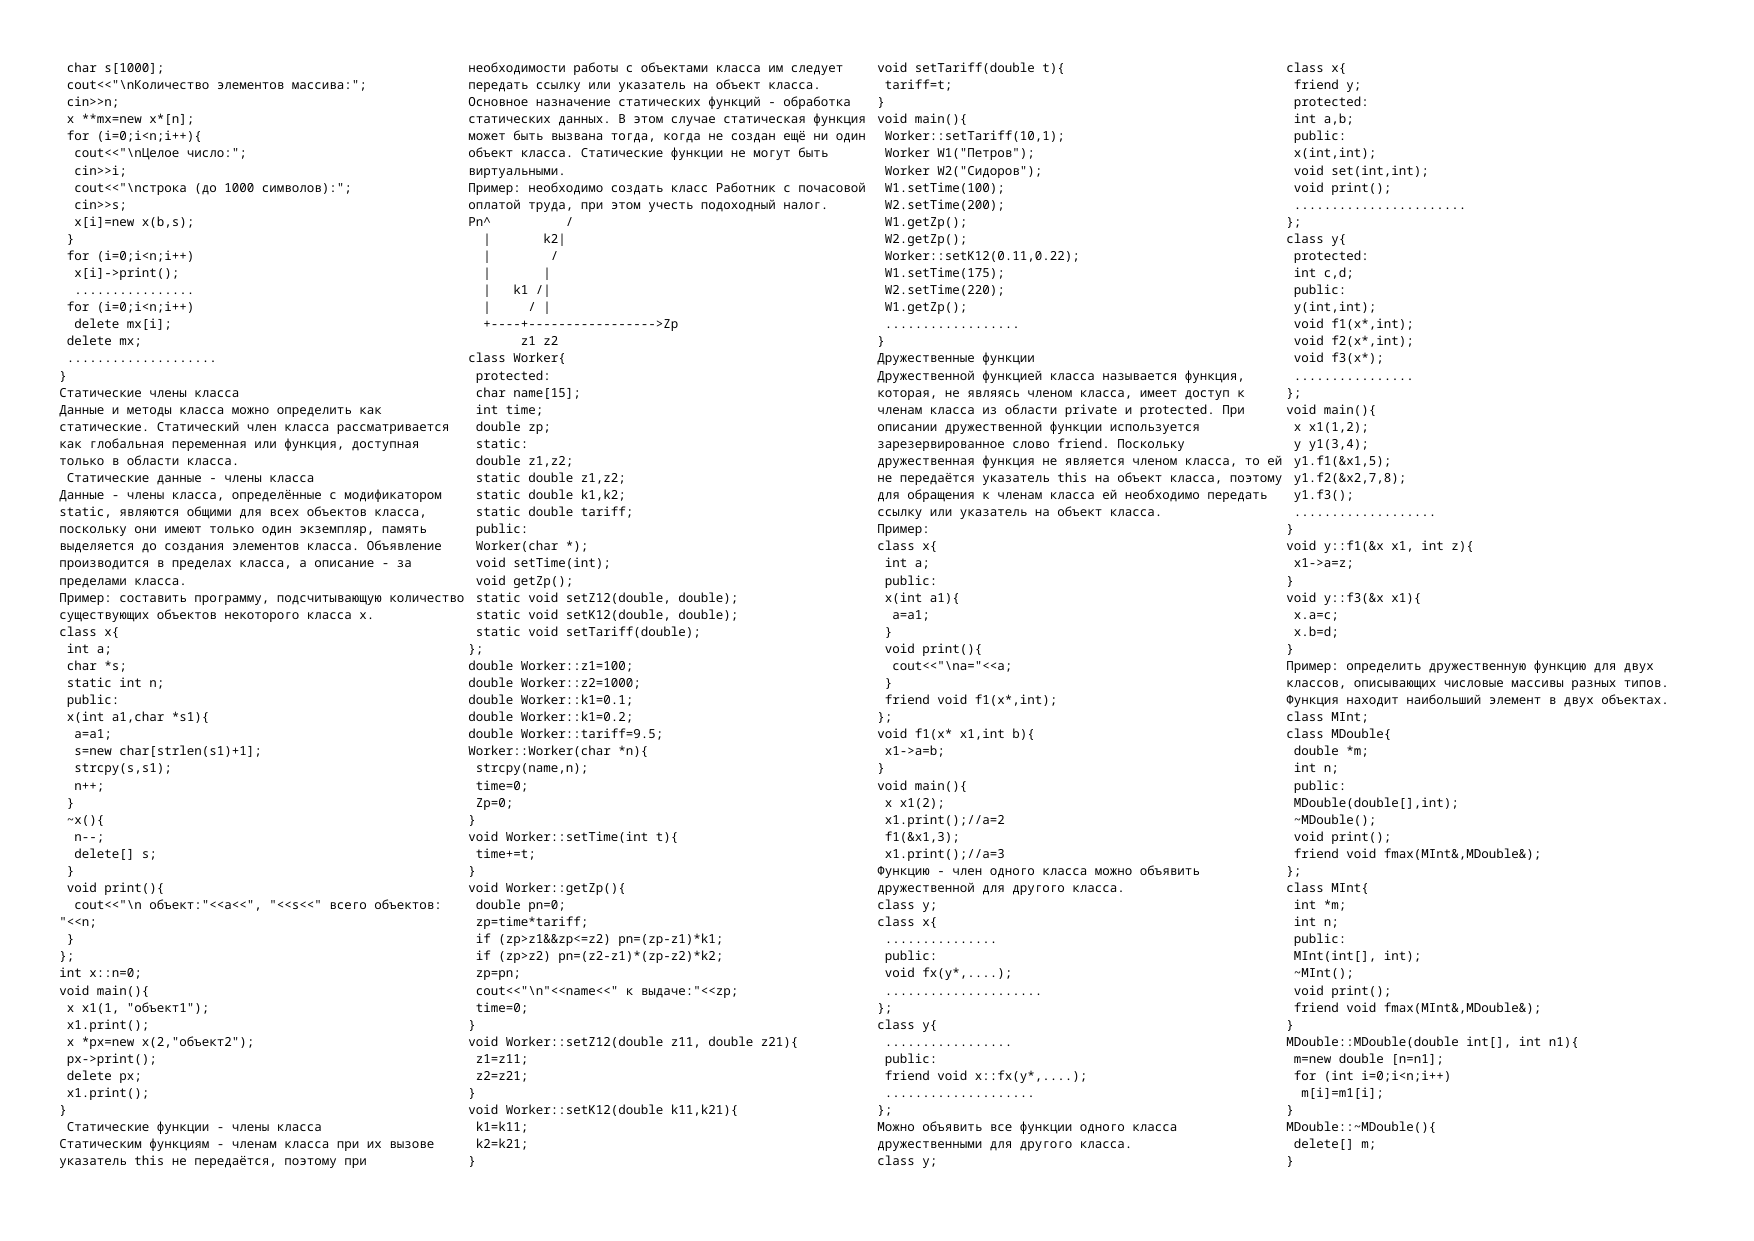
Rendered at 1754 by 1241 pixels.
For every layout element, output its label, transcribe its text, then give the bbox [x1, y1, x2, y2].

text cout<<"\na="<<a; [877, 657, 1286, 674]
text ............... [877, 930, 1286, 947]
text int n; [1286, 759, 1695, 777]
text }; [1286, 384, 1695, 401]
text n--; [59, 828, 468, 845]
text void main(){ [877, 777, 1286, 794]
text k2=k21; [468, 1135, 877, 1152]
text } [877, 93, 1286, 110]
text Данные и методы класса можно определить как статические. Статический член класса рассматривается как глобальная переменная или функция, доступная только в области класса. [59, 401, 468, 469]
text MDouble::~MDouble(){ [1286, 1118, 1695, 1135]
text static int n; [59, 674, 468, 691]
text x x1(1,2); [1286, 418, 1695, 435]
text for (int i=0;i<n;i++) [1286, 1067, 1695, 1084]
text y(int,int); [1286, 298, 1695, 315]
text MInt(int[], int); [1286, 947, 1695, 964]
text void y::f1(&x x1, int z){ [1286, 537, 1695, 554]
text class y{ [1286, 230, 1695, 247]
text }; [877, 999, 1286, 1016]
text class y; [877, 896, 1286, 913]
text void main(){ [59, 982, 468, 999]
text int *m; [1286, 896, 1695, 913]
text x(int a1,char *s1){ [59, 708, 468, 725]
text Статические члены класса [59, 384, 468, 401]
text k1=k11; [468, 1118, 877, 1135]
text } [877, 674, 1286, 691]
text ................ [59, 281, 468, 298]
text double *m; [1286, 742, 1695, 759]
text protected: [468, 367, 877, 384]
text int c,d; [1286, 264, 1695, 281]
text void print(); [1286, 179, 1695, 196]
text f1(&x1,3); [877, 828, 1286, 845]
text class MInt{ [1286, 879, 1695, 896]
text ................. [877, 1033, 1286, 1050]
text } [877, 332, 1286, 349]
text cout<<"\nКоличество элементов массива:"; [59, 76, 468, 93]
text void print(){ [59, 879, 468, 896]
text Дружественной функцией класса называется функция, которая, не являясь членом класса, имеет доступ к членам класса из области private и protected. При описании дружественной функции используется зарезервированное слово friend. Поскольку дружественная функция не является членом класса, то ей не передаётся указатель this на объект класса, поэтому для обращения к членам класса ей необходимо передать ссылку или указатель на объект класса. [877, 367, 1286, 520]
text } [1286, 1016, 1695, 1033]
text y1.f3(); [1286, 486, 1695, 503]
text } [877, 623, 1286, 640]
text class x{ [1286, 59, 1695, 76]
text int a,b; [1286, 110, 1695, 127]
text } [468, 862, 877, 879]
text W2.setTime(220); [877, 281, 1286, 298]
text static void setK12(double, double); [468, 606, 877, 623]
text x[i]->print(); [59, 264, 468, 281]
text double Worker::k1=0.2; [468, 708, 877, 725]
text Пример: [877, 520, 1286, 537]
text zp=time*tariff; [468, 913, 877, 930]
text ....................... [1286, 196, 1695, 213]
text a=a1; [59, 725, 468, 742]
text Дружественные функции [877, 349, 1286, 367]
text void fx(y*,....); [877, 964, 1286, 982]
text MDouble::MDouble(double int[], int n1){ [1286, 1033, 1695, 1050]
text Данные - члены класса, определённые с модификатором static, являются общими для всех объектов класса, поскольку они имеют только один экземпляр, память выделяется до создания элементов класса. Объявление производится в пределах класса, а описание - за пределами класса. [59, 486, 468, 589]
text void Worker::setTime(int t){ [468, 828, 877, 845]
text } [59, 367, 468, 384]
text Статические функции - члены класса [59, 1118, 468, 1135]
text }; [1286, 862, 1695, 879]
text ................ [1286, 367, 1695, 384]
text } [468, 1084, 877, 1101]
text delete mx; [59, 332, 468, 349]
text px->print(); [59, 1050, 468, 1067]
text Пример: необходимо создать класс Работник с почасовой оплатой труда, при этом учесть подоходный налог. [468, 179, 877, 213]
text class x{ [59, 623, 468, 640]
text time=0; [468, 999, 877, 1016]
text cout<<"\nЦелое число:"; [59, 144, 468, 162]
text | k2| [468, 230, 877, 247]
text W1.getZp(); [877, 298, 1286, 315]
text static double k1,k2; [468, 486, 877, 503]
text x x1(1, "объект1"); [59, 999, 468, 1016]
text Пример: составить программу, подсчитывающую количество существующих объектов некоторого класса x. [59, 589, 468, 623]
text class x{ [877, 537, 1286, 554]
text char name[15]; [468, 384, 877, 401]
text friend void f1(x*,int); [877, 691, 1286, 708]
text | / [468, 247, 877, 264]
text Worker::setK12(0.11,0.22); [877, 247, 1286, 264]
text delete[] m; [1286, 1135, 1695, 1152]
text static double tariff; [468, 503, 877, 520]
text W1.setTime(175); [877, 264, 1286, 281]
text static void setZ12(double, double); [468, 589, 877, 606]
text .................. [877, 315, 1286, 332]
text Статическим функциям - членам класса при их вызове указатель this не передаётся, поэтому при [59, 1135, 468, 1169]
text double Worker::z1=100; [468, 657, 877, 674]
text z1 z2 [468, 332, 877, 349]
text public: [877, 947, 1286, 964]
text time=0; [468, 777, 877, 794]
text ~x(){ [59, 811, 468, 828]
text } [59, 794, 468, 811]
text class MInt; [1286, 708, 1695, 725]
text MDouble(double[],int); [1286, 794, 1695, 811]
text } [1286, 640, 1695, 657]
text public: [1286, 777, 1695, 794]
text y1.f1(&x1,5); [1286, 452, 1695, 469]
text public: [468, 520, 877, 537]
text void f1(x*,int); [1286, 315, 1695, 332]
text class Worker{ [468, 349, 877, 367]
text cin>>n; [59, 93, 468, 110]
text x1->a=z; [1286, 554, 1695, 572]
text x x1(2); [877, 794, 1286, 811]
text } [59, 1101, 468, 1118]
text }; [1286, 213, 1695, 230]
text void Worker::getZp(){ [468, 879, 877, 896]
text int x::n=0; [59, 964, 468, 982]
text for (i=0;i<n;i++){ [59, 127, 468, 144]
text for (i=0;i<n;i++) [59, 298, 468, 315]
text class y; [877, 1152, 1286, 1169]
text s=new char[strlen(s1)+1]; [59, 742, 468, 759]
text x1.print(); [59, 1084, 468, 1101]
text } [468, 811, 877, 828]
text public: [877, 572, 1286, 589]
text x(int,int); [1286, 144, 1695, 162]
text .................... [877, 1084, 1286, 1101]
text } [59, 930, 468, 947]
text } [59, 230, 468, 247]
text void main(){ [1286, 401, 1695, 418]
text class x{ [877, 913, 1286, 930]
text tariff=t; [877, 76, 1286, 93]
text x(int a1){ [877, 589, 1286, 606]
text void main(){ [877, 110, 1286, 127]
text x[i]=new x(b,s); [59, 213, 468, 230]
text strcpy(name,n); [468, 759, 877, 777]
text public: [1286, 127, 1695, 144]
text W1.getZp(); [877, 213, 1286, 230]
text if (zp>z2) pn=(z2-z1)*(zp-z2)*k2; [468, 947, 877, 964]
text protected: [1286, 93, 1695, 110]
text double z1,z2; [468, 452, 877, 469]
text double pn=0; [468, 896, 877, 913]
text cout<<"\n"<<name<<" к выдаче:"<<zp; [468, 982, 877, 999]
text }; [877, 708, 1286, 725]
text double zp; [468, 418, 877, 435]
text void print(); [1286, 982, 1695, 999]
text void setTariff(double t){ [877, 59, 1286, 76]
text delete mx[i]; [59, 315, 468, 332]
text int time; [468, 401, 877, 418]
text Можно объявить все функции одного класса дружественными для другого класса. [877, 1118, 1286, 1152]
text char s[1000]; [59, 59, 468, 76]
text void getZp(); [468, 572, 877, 589]
text friend void fmax(MInt&,MDouble&); [1286, 999, 1695, 1016]
text time+=t; [468, 845, 877, 862]
text int n; [1286, 913, 1695, 930]
text x.b=d; [1286, 623, 1695, 640]
text a=a1; [877, 606, 1286, 623]
text n++; [59, 777, 468, 794]
text необходимости работы с объектами класса им следует передать ссылку или указатель на объект класса. Основное назначение статических функций - обработка статических данных. В этом случае статическая функция может быть вызвана тогда, когда не создан ещё ни один объект класса. Статические функции не могут быть виртуальными. [468, 59, 877, 179]
text void setTime(int); [468, 554, 877, 572]
text Pn^ / [468, 213, 877, 230]
text class MDouble{ [1286, 725, 1695, 742]
text delete px; [59, 1067, 468, 1084]
text .................... [59, 349, 468, 367]
text void print(); [1286, 828, 1695, 845]
text }; [468, 640, 877, 657]
text void f1(x* x1,int b){ [877, 725, 1286, 742]
text x1.print();//a=2 [877, 811, 1286, 828]
text Пример: определить дружественную функцию для двух классов, описывающих числовые массивы разных типов. Функция находит наибольший элемент в двух объектах. [1286, 657, 1695, 708]
text ..................... [877, 982, 1286, 999]
text class y{ [877, 1016, 1286, 1033]
text static: [468, 435, 877, 452]
text ~MDouble(); [1286, 811, 1695, 828]
text for (i=0;i<n;i++) [59, 247, 468, 264]
text x1->a=b; [877, 742, 1286, 759]
text friend y; [1286, 76, 1695, 93]
text static double z1,z2; [468, 469, 877, 486]
text cin>>s; [59, 196, 468, 213]
text Zp=0; [468, 794, 877, 811]
text int a; [877, 554, 1286, 572]
text zp=pn; [468, 964, 877, 982]
text }; [877, 1101, 1286, 1118]
text void Worker::setZ12(double z11, double z21){ [468, 1033, 877, 1050]
text char *s; [59, 657, 468, 674]
text z1=z11; [468, 1050, 877, 1067]
text Worker::Worker(char *n){ [468, 742, 877, 759]
text m[i]=m1[i]; [1286, 1084, 1695, 1101]
text Статические данные - члены класса [59, 469, 468, 486]
text } [59, 862, 468, 879]
text double Worker::k1=0.1; [468, 691, 877, 708]
text void set(int,int); [1286, 162, 1695, 179]
text public: [59, 691, 468, 708]
text Функцию - член одного класса можно объявить дружественной для другого класса. [877, 862, 1286, 896]
text Worker(char *); [468, 537, 877, 554]
text Worker W2("Сидоров"); [877, 162, 1286, 179]
text double Worker::z2=1000; [468, 674, 877, 691]
text x1.print();//a=3 [877, 845, 1286, 862]
text Worker::setTariff(10,1); [877, 127, 1286, 144]
text x *px=new x(2,"объект2"); [59, 1033, 468, 1050]
text void print(){ [877, 640, 1286, 657]
text void f2(x*,int); [1286, 332, 1695, 349]
text y1.f2(&x2,7,8); [1286, 469, 1695, 486]
text Worker W1("Петров"); [877, 144, 1286, 162]
text } [1286, 1152, 1695, 1169]
text | / | [468, 298, 877, 315]
text | | [468, 264, 877, 281]
text cin>>i; [59, 162, 468, 179]
text void Worker::setK12(double k11,k21){ [468, 1101, 877, 1118]
text W2.setTime(200); [877, 196, 1286, 213]
text +----+----------------->Zp [468, 315, 877, 332]
text strcpy(s,s1); [59, 759, 468, 777]
text static void setTariff(double); [468, 623, 877, 640]
text void y::f3(&x x1){ [1286, 589, 1695, 606]
text | k1 /| [468, 281, 877, 298]
text delete[] s; [59, 845, 468, 862]
text } [1286, 1101, 1695, 1118]
text int a; [59, 640, 468, 657]
text } [468, 1016, 877, 1033]
text if (zp>z1&&zp<=z2) pn=(zp-z1)*k1; [468, 930, 877, 947]
text m=new double [n=n1]; [1286, 1050, 1695, 1067]
text void f3(x*); [1286, 349, 1695, 367]
text protected: [1286, 247, 1695, 264]
text public: [1286, 930, 1695, 947]
text ~MInt(); [1286, 964, 1695, 982]
text friend void fmax(MInt&,MDouble&); [1286, 845, 1695, 862]
text ................... [1286, 503, 1695, 520]
text x.a=c; [1286, 606, 1695, 623]
text } [877, 759, 1286, 777]
text W2.getZp(); [877, 230, 1286, 247]
text } [468, 1152, 877, 1169]
text } [1286, 572, 1695, 589]
text public: [1286, 281, 1695, 298]
text cout<<"\n объект:"<<a<<", "<<s<<" всего объектов: "<<n; [59, 896, 468, 930]
text W1.setTime(100); [877, 179, 1286, 196]
text z2=z21; [468, 1067, 877, 1084]
text x1.print(); [59, 1016, 468, 1033]
text x **mx=new x*[n]; [59, 110, 468, 127]
text friend void x::fx(y*,....); [877, 1067, 1286, 1084]
text cout<<"\nстрока (до 1000 символов):"; [59, 179, 468, 196]
text } [1286, 520, 1695, 537]
text }; [59, 947, 468, 964]
text public: [877, 1050, 1286, 1067]
text y y1(3,4); [1286, 435, 1695, 452]
text double Worker::tariff=9.5; [468, 725, 877, 742]
